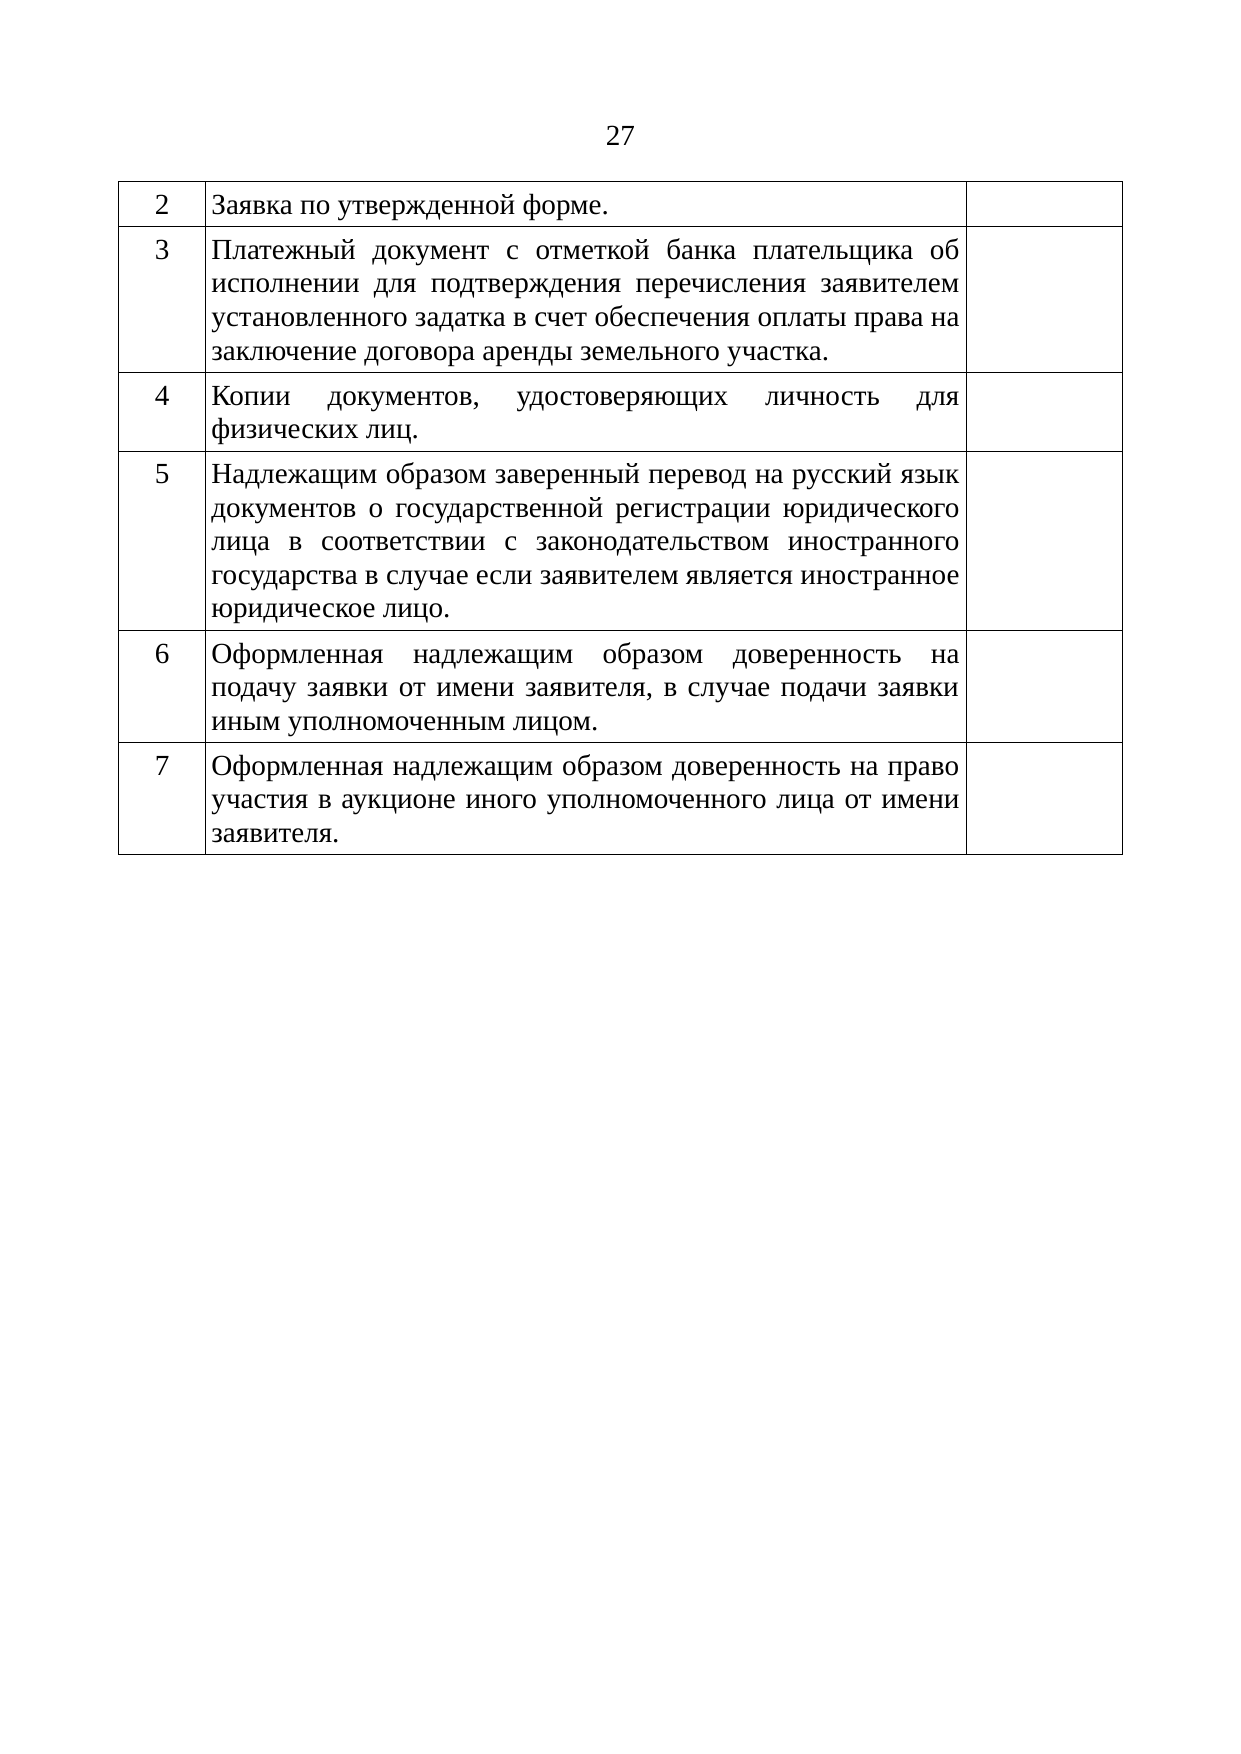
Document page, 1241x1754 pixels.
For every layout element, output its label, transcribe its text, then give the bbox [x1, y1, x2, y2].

table_cell Оформленная надлежащим образом доверенность на подачу заявки от имени заявителя, в случае подачи заявки иным уполномоченным лицом. [206, 631, 966, 742]
table_cell [967, 373, 1122, 451]
table_cell Оформленная надлежащим образом доверенность на право участия в аукционе иного уполномоченного лица от имени заявителя. [206, 743, 966, 854]
table_cell [967, 452, 1122, 630]
table_cell [967, 182, 1122, 226]
table_cell [967, 227, 1122, 372]
table_cell Надлежащим образом заверенный перевод на русский язык документов о государственной регистрации юридического лица в соответствии с законодательством иностранного государства в случае если заявителем является иностранное юридическое лицо. [206, 452, 966, 630]
table_cell 3 [119, 227, 205, 372]
table_cell [967, 743, 1122, 854]
table_cell Копии документов, удостоверяющих личность для физических лиц. [206, 373, 966, 451]
table_cell 7 [119, 743, 205, 854]
table_cell 5 [119, 452, 205, 630]
table_cell 6 [119, 631, 205, 742]
table_cell 2 [119, 182, 205, 226]
table_cell Заявка по утвержденной форме. [206, 182, 966, 226]
table_cell Платежный документ с отметкой банка плательщика об исполнении для подтверждения перечисления заявителем установленного задатка в счет обеспечения оплаты права на заключение договора аренды земельного участка. [206, 227, 966, 372]
table_cell [967, 631, 1122, 742]
table_cell 4 [119, 373, 205, 451]
